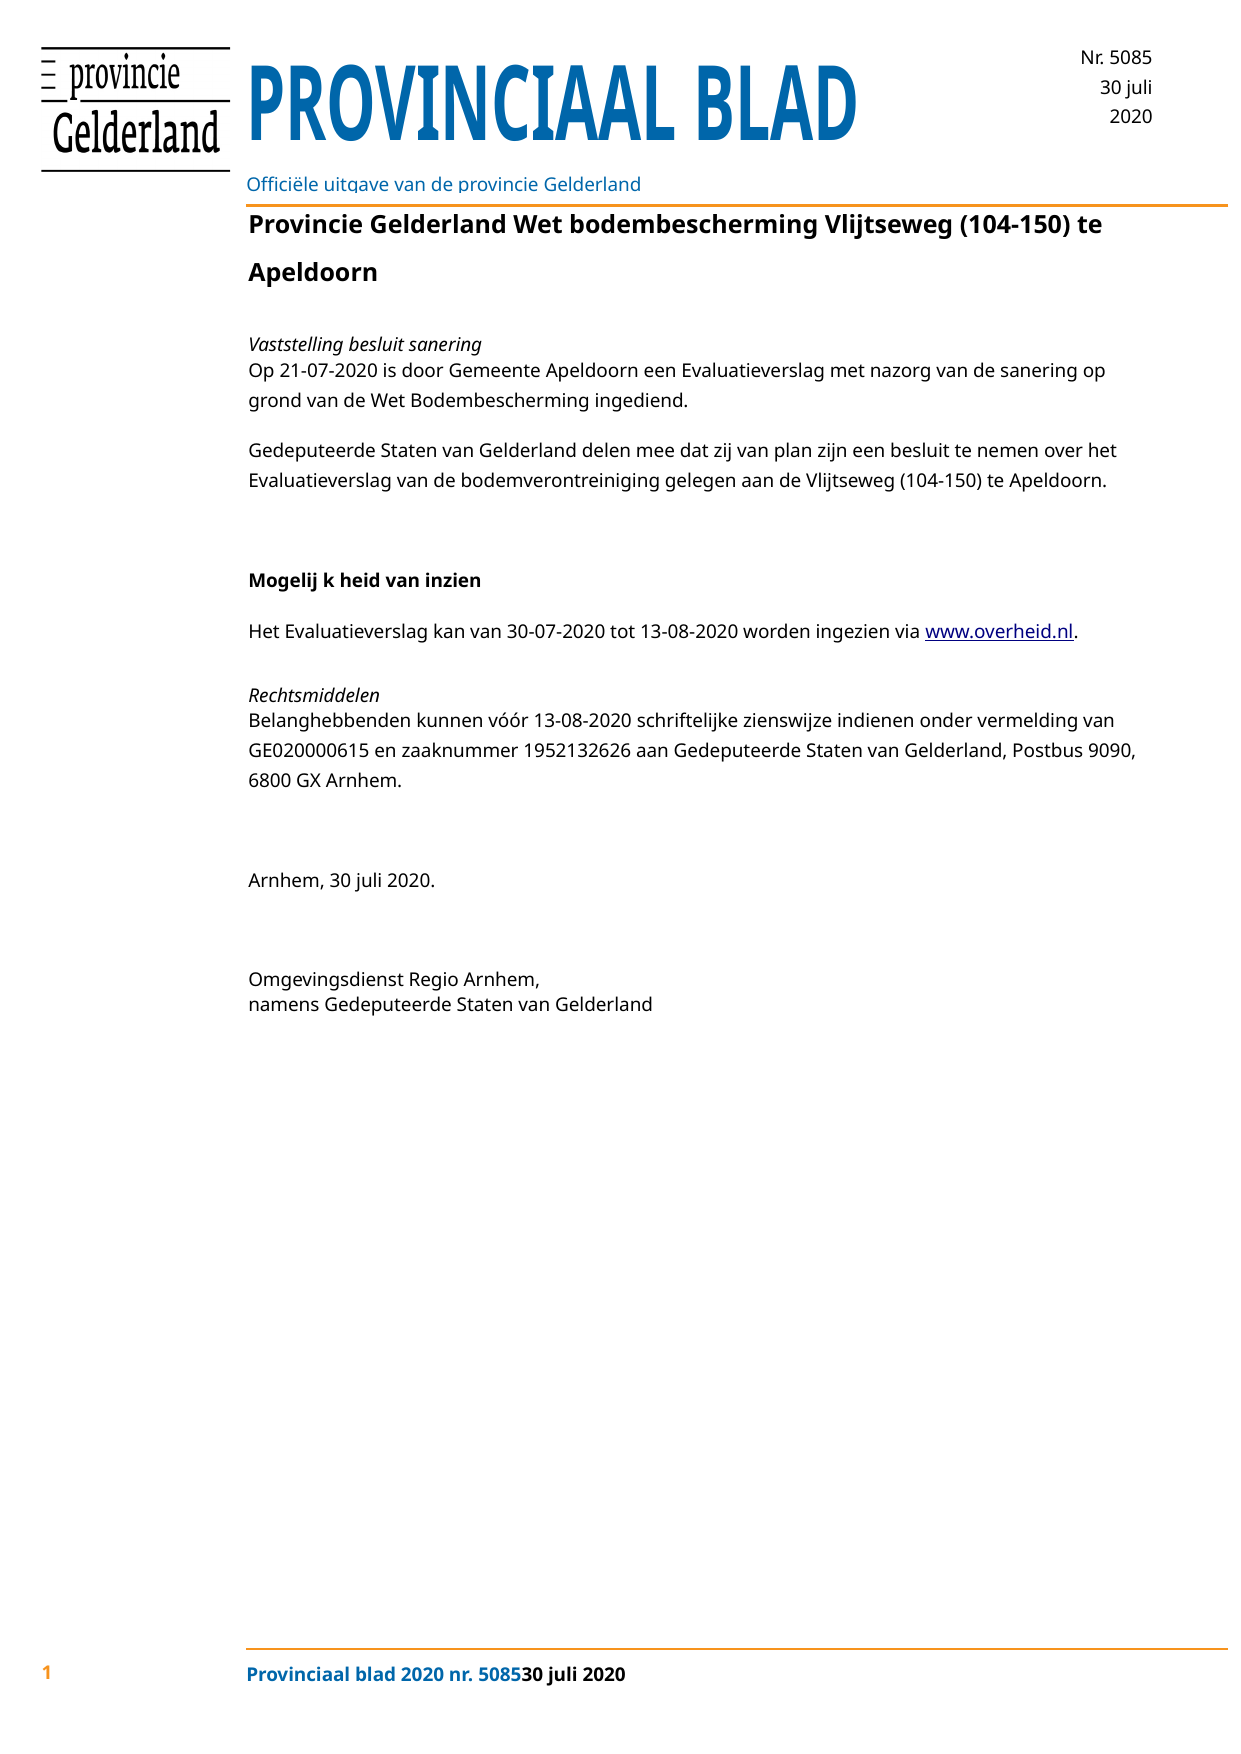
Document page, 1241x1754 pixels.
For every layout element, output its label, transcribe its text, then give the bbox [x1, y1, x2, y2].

text Provincie Gelderland Wet bodembescherming Vlijtseweg (104-150) te Apeldoorn [248, 207, 1152, 288]
text Arnhem, 30 juli 2020. [248, 868, 1152, 893]
text Het Evaluatieverslag kan van 30-07-2020 tot 13-08-2020 worden ingezien via www.overheid.nl. [248, 618, 1152, 644]
picture [41, 47, 231, 172]
text Mogelij k heid van inzien [248, 568, 1152, 593]
text namens Gedeputeerde Staten van Gelderland [248, 992, 1152, 1017]
text Rechtsmiddelen [248, 682, 1152, 708]
text Belanghebbenden kunnen vóór 13-08-2020 schriftelijke zienswijze indienen onder vermelding van GE020000615 en zaaknummer 1952132626 aan Gedeputeerde Staten van Gelderland, Postbus 9090, 6800 GX Arnhem. [248, 708, 1152, 793]
text Vaststelling besluit sanering [248, 331, 1152, 357]
text Op 21-07-2020 is door Gemeente Apeldoorn een Evaluatieverslag met nazorg van de sanering op grond van de Wet Bodembescherming ingediend. [248, 357, 1152, 412]
text Gedeputeerde Staten van Gelderland delen mee dat zij van plan zijn een besluit te nemen over het Evaluatieverslag van de bodemverontreiniging gelegen aan de Vlijtseweg (104-150) te Apeldoorn. [248, 437, 1152, 492]
text Omgevingsdienst Regio Arnhem, [248, 966, 1152, 992]
